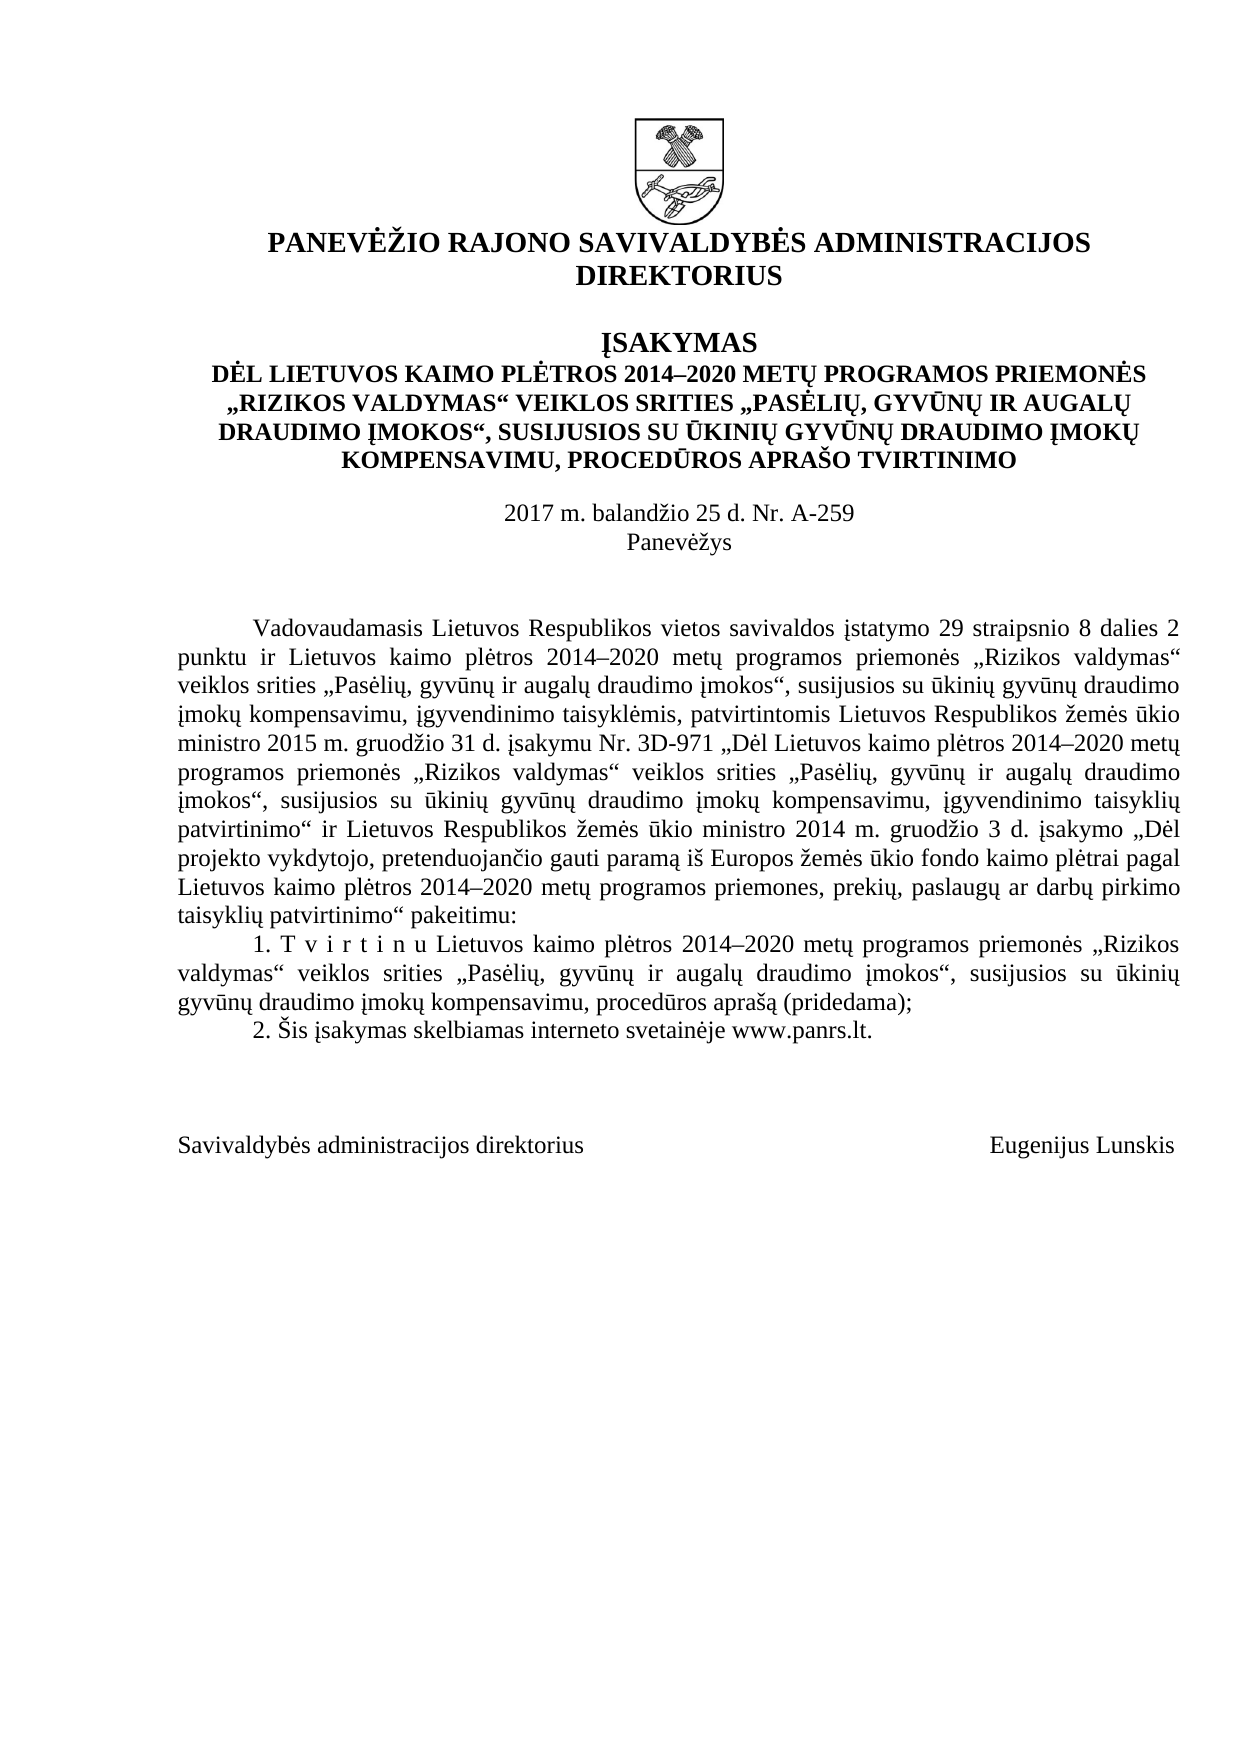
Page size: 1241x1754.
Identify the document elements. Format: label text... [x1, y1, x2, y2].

text DIREKTORIUS [177, 258, 1181, 292]
text 1. T v i r t i n u Lietuvos kaimo plėtros 2014–2020 metų programos priemonės „Rizikos valdymas“ veiklos srities „Pasėlių, gyvūnų ir augalų draudimo įmokos“, susijusios su ūkinių gyvūnų draudimo įmokų kompensavimu, procedūros aprašą (pridedama); [177, 929, 1181, 1016]
text Savivaldybės administracijos direktorius Eugenijus Lunskis [177, 1131, 1181, 1159]
text 2. Šis įsakymas skelbiamas interneto svetainėje www.panrs.lt. [177, 1016, 1181, 1044]
text PANEVĖŽIO RAJONO SAVIVALDYBĖS ADMINISTRACIJOS [177, 225, 1181, 258]
text ĮSAKYMAS [177, 326, 1181, 359]
text Vadovaudamasis Lietuvos Respublikos vietos savivaldos įstatymo 29 straipsnio 8 dalies 2 punktu ir Lietuvos kaimo plėtros 2014–2020 metų programos priemonės „Rizikos valdymas“ veiklos srities „Pasėlių, gyvūnų ir augalų draudimo įmokos“, susijusios su ūkinių gyvūnų draudimo įmokų kompensavimu, įgyvendinimo taisyklėmis, patvirtintomis Lietuvos Respublikos žemės ūkio ministro 2015 m. gruodžio 31 d. įsakymu Nr. 3D-971 „Dėl Lietuvos kaimo plėtros 2014–2020 metų programos priemonės „Rizikos valdymas“ veiklos srities „Pasėlių, gyvūnų ir augalų draudimo įmokos“, susijusios su ūkinių gyvūnų draudimo įmokų kompensavimu, įgyvendinimo taisyklių patvirtinimo“ ir Lietuvos Respublikos žemės ūkio ministro 2014 m. gruodžio 3 d. įsakymo „Dėl projekto vykdytojo, pretenduojančio gauti paramą iš Europos žemės ūkio fondo kaimo plėtrai pagal Lietuvos kaimo plėtros 2014–2020 metų programos priemones, prekių, paslaugų ar darbų pirkimo taisyklių patvirtinimo“ pakeitimu: [177, 613, 1181, 929]
text Panevėžys [177, 527, 1181, 556]
text 2017 m. balandžio 25 d. Nr. A-259 [177, 498, 1181, 527]
text DĖL LIETUVOS KAIMO PLĖTROS 2014–2020 METŲ PROGRAMOS PRIEMONĖS „RIZIKOS VALDYMAS“ VEIKLOS SRITIES „PASĖLIŲ, GYVŪNŲ IR AUGALŲ DRAUDIMO ĮMOKOS“, SUSIJUSIOS SU ŪKINIŲ GYVŪNŲ DRAUDIMO ĮMOKŲ KOMPENSAVIMU, PROCEDŪROS APRAŠO TVIRTINIMO [177, 359, 1181, 474]
